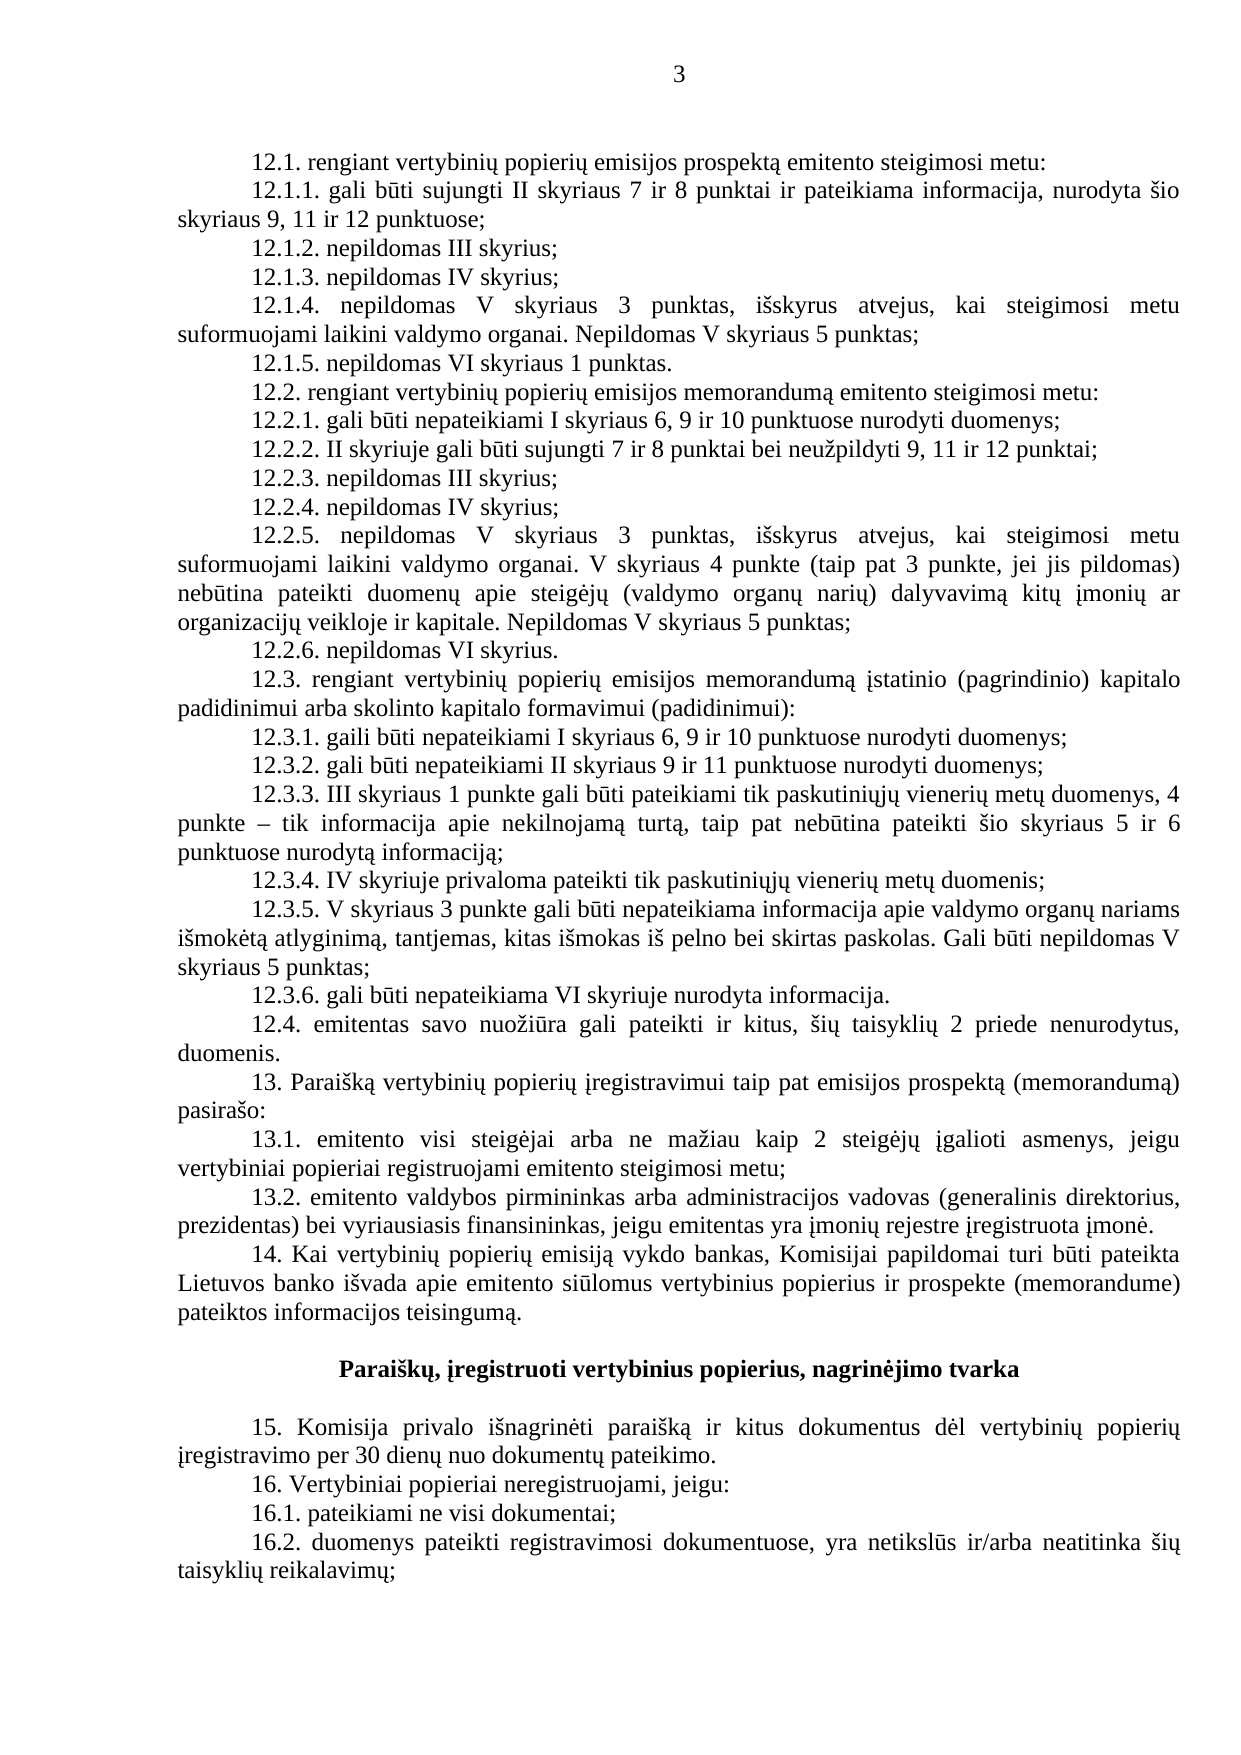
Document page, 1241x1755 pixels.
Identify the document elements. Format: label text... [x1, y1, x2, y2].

text 13. Paraišką vertybinių popierių įregistravimui taip pat emisijos prospektą (memorandumą) pasirašo: [177, 1067, 1181, 1124]
text 12.3. rengiant vertybinių popierių emisijos memorandumą įstatinio (pagrindinio) kapitalo padidinimui arba skolinto kapitalo formavimui (padidinimui): [177, 664, 1181, 722]
text 12.1. rengiant vertybinių popierių emisijos prospektą emitento steigimosi metu: [177, 147, 1181, 176]
text 12.2. rengiant vertybinių popierių emisijos memorandumą emitento steigimosi metu: [177, 377, 1181, 406]
text 13.2. emitento valdybos pirmininkas arba administracijos vadovas (generalinis direktorius, prezidentas) bei vyriausiasis finansininkas, jeigu emitentas yra įmonių rejestre įregistruota įmonė. [177, 1182, 1181, 1239]
text 14. Kai vertybinių popierių emisiją vykdo bankas, Komisijai papildomai turi būti pateikta Lietuvos banko išvada apie emitento siūlomus vertybinius popierius ir prospekte (memorandume) pateiktos informacijos teisingumą. [177, 1239, 1181, 1326]
text 12.3.6. gali būti nepateikiama VI skyriuje nurodyta informacija. [177, 981, 1181, 1009]
text 16.1. pateikiami ne visi dokumentai; [177, 1498, 1181, 1527]
text 12.2.5. nepildomas V skyriaus 3 punktas, išskyrus atvejus, kai steigimosi metu suformuojami laikini valdymo organai. V skyriaus 4 punkte (taip pat 3 punkte, jei jis pildomas) nebūtina pateikti duomenų apie steigėjų (valdymo organų narių) dalyvavimą kitų įmonių ar organizacijų veikloje ir kapitale. Nepildomas V skyriaus 5 punktas; [177, 521, 1181, 636]
text 16.2. duomenys pateikti registravimosi dokumentuose, yra netikslūs ir/arba neatitinka šių taisyklių reikalavimų; [177, 1527, 1181, 1584]
text 12.3.1. gaili būti nepateikiami I skyriaus 6, 9 ir 10 punktuose nurodyti duomenys; [177, 722, 1181, 751]
text 12.2.2. II skyriuje gali būti sujungti 7 ir 8 punktai bei neužpildyti 9, 11 ir 12 punktai; [177, 434, 1181, 463]
text 12.2.3. nepildomas III skyrius; [177, 463, 1181, 492]
text 13.1. emitento visi steigėjai arba ne mažiau kaip 2 steigėjų įgalioti asmenys, jeigu vertybiniai popieriai registruojami emitento steigimosi metu; [177, 1124, 1181, 1182]
text 12.2.6. nepildomas VI skyrius. [177, 636, 1181, 664]
text 12.3.2. gali būti nepateikiami II skyriaus 9 ir 11 punktuose nurodyti duomenys; [177, 751, 1181, 779]
text 12.3.4. IV skyriuje privaloma pateikti tik paskutiniųjų vienerių metų duomenis; [177, 866, 1181, 894]
text Paraiškų, įregistruoti vertybinius popierius, nagrinėjimo tvarka [177, 1354, 1181, 1383]
text 12.1.5. nepildomas VI skyriaus 1 punktas. [177, 348, 1181, 377]
text 12.1.4. nepildomas V skyriaus 3 punktas, išskyrus atvejus, kai steigimosi metu suformuojami laikini valdymo organai. Nepildomas V skyriaus 5 punktas; [177, 291, 1181, 348]
text 12.4. emitentas savo nuožiūra gali pateikti ir kitus, šių taisyklių 2 priede nenurodytus, duomenis. [177, 1009, 1181, 1067]
text 12.3.5. V skyriaus 3 punkte gali būti nepateikiama informacija apie valdymo organų nariams išmokėtą atlyginimą, tantjemas, kitas išmokas iš pelno bei skirtas paskolas. Gali būti nepildomas V skyriaus 5 punktas; [177, 894, 1181, 981]
text 12.1.1. gali būti sujungti II skyriaus 7 ir 8 punktai ir pateikiama informacija, nurodyta šio skyriaus 9, 11 ir 12 punktuose; [177, 176, 1181, 233]
text 12.2.4. nepildomas IV skyrius; [177, 492, 1181, 521]
text 12.1.2. nepildomas III skyrius; [177, 233, 1181, 262]
text 12.3.3. III skyriaus 1 punkte gali būti pateikiami tik paskutiniųjų vienerių metų duomenys, 4 punkte – tik informacija apie nekilnojamą turtą, taip pat nebūtina pateikti šio skyriaus 5 ir 6 punktuose nurodytą informaciją; [177, 779, 1181, 866]
text 12.1.3. nepildomas IV skyrius; [177, 262, 1181, 291]
text 12.2.1. gali būti nepateikiami I skyriaus 6, 9 ir 10 punktuose nurodyti duomenys; [177, 406, 1181, 434]
text 15. Komisija privalo išnagrinėti paraišką ir kitus dokumentus dėl vertybinių popierių įregistravimo per 30 dienų nuo dokumentų pateikimo. [177, 1412, 1181, 1469]
text 16. Vertybiniai popieriai neregistruojami, jeigu: [177, 1469, 1181, 1498]
